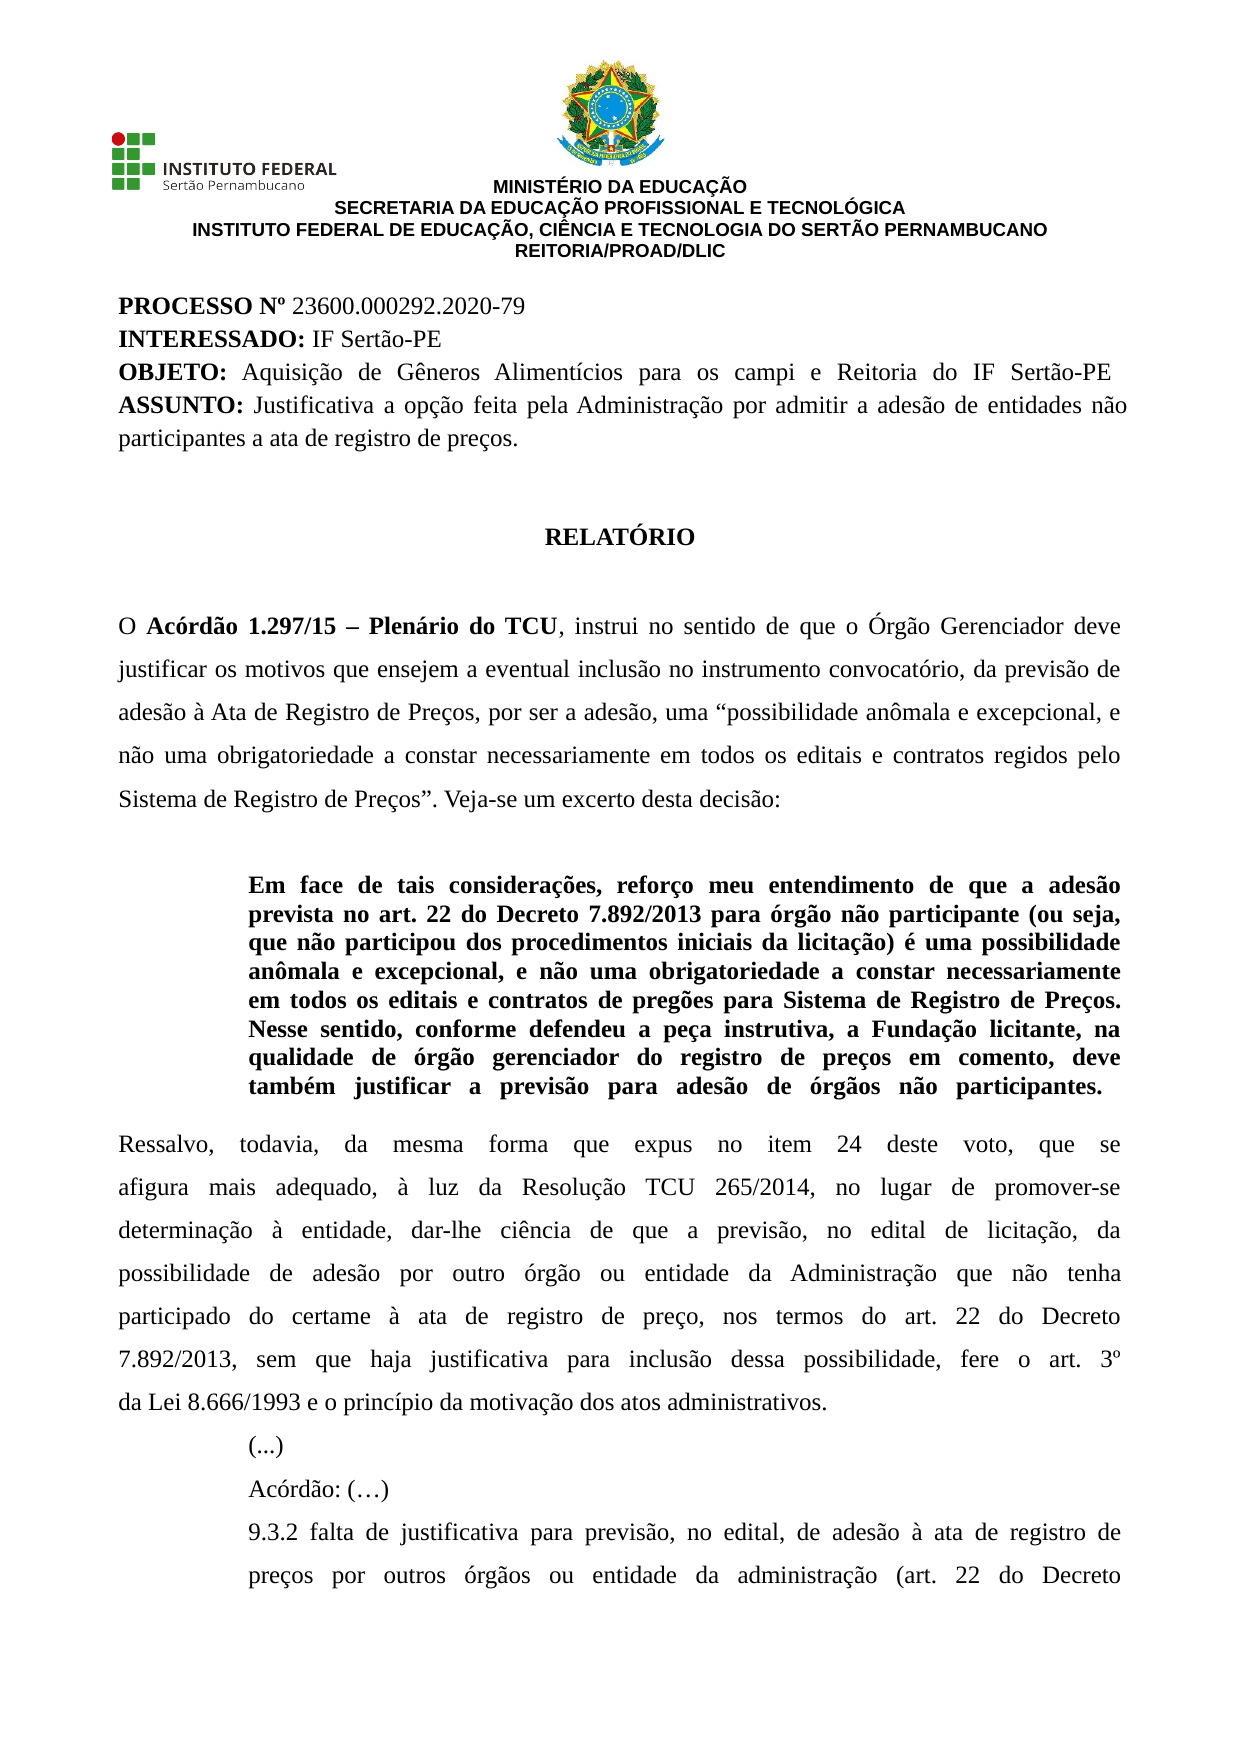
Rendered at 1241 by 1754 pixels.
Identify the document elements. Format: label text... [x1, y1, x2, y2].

text RELATÓRIO [118, 522, 1128, 551]
picture [111, 132, 337, 190]
text 9.3.2 falta de justificativa para previsão, no edital, de adesão à ata de registro de preços por outros órgãos ou entidade da administração (art. 22 do Decreto [248, 1517, 1122, 1589]
text (...) Acórdão: (…) [248, 1431, 1122, 1502]
text Em face de tais considerações, reforço meu entendimento de que a adesão prevista no art. 22 do Decreto 7.892/2013 para órgão não participante (ou seja, que não participou dos procedimentos iniciais da licitação) é uma possibilidade anômala e excepcional, e não uma obrigatoriedade a constar necessariamente em todos os editais e contratos de pregões para Sistema de Registro de Preços. Nesse sentido, conforme defendeu a peça instrutiva, a Fundação licitante, na qualidade de órgão gerenciador do registro de preços em comento, deve também justificar a previsão para adesão de órgãos não participantes. [248, 870, 1122, 1129]
text PROCESSO Nº 23600.000292.2020-79 INTERESSADO: IF Sertão-PE [118, 291, 1187, 353]
text Ressalvo, todavia, da mesma forma que expus no item 24 deste voto, que se afigura mais adequado, à luz da Resolução TCU 265/2014, no lugar de promover-se determinação à entidade, dar-lhe ciência de que a previsão, no edital de licitação, da possibilidade de adesão por outro órgão ou entidade da Administração que não tenha participado do certame à ata de registro de preço, nos termos do art. 22 do Decreto 7.892/2013, sem que haja justificativa para inclusão dessa possibilidade, fere o art. 3º da Lei 8.666/1993 e o princípio da motivação dos atos administrativos. [118, 1129, 1122, 1416]
text O Acórdão 1.297/15 – Plenário do TCU, instrui no sentido de que o Órgão Gerenciador deve justificar os motivos que ensejem a eventual inclusão no instrumento convocatório, da previsão de adesão à Ata de Registro de Preços, por ser a adesão, uma “possibilidade anômala e excepcional, e não uma obrigatoriedade a constar necessariamente em todos os editais e contratos regidos pelo Sistema de Registro de Preços”. Veja-se um excerto desta decisão: [118, 611, 1122, 812]
text OBJETO: Aquisição de Gêneros Alimentícios para os campi e Reitoria do IF Sertão-PE ASSUNTO: Justificativa a opção feita pela Administração por admitir a adesão de entidades não participantes a ata de registro de preços. [118, 357, 1128, 452]
picture [556, 60, 665, 166]
